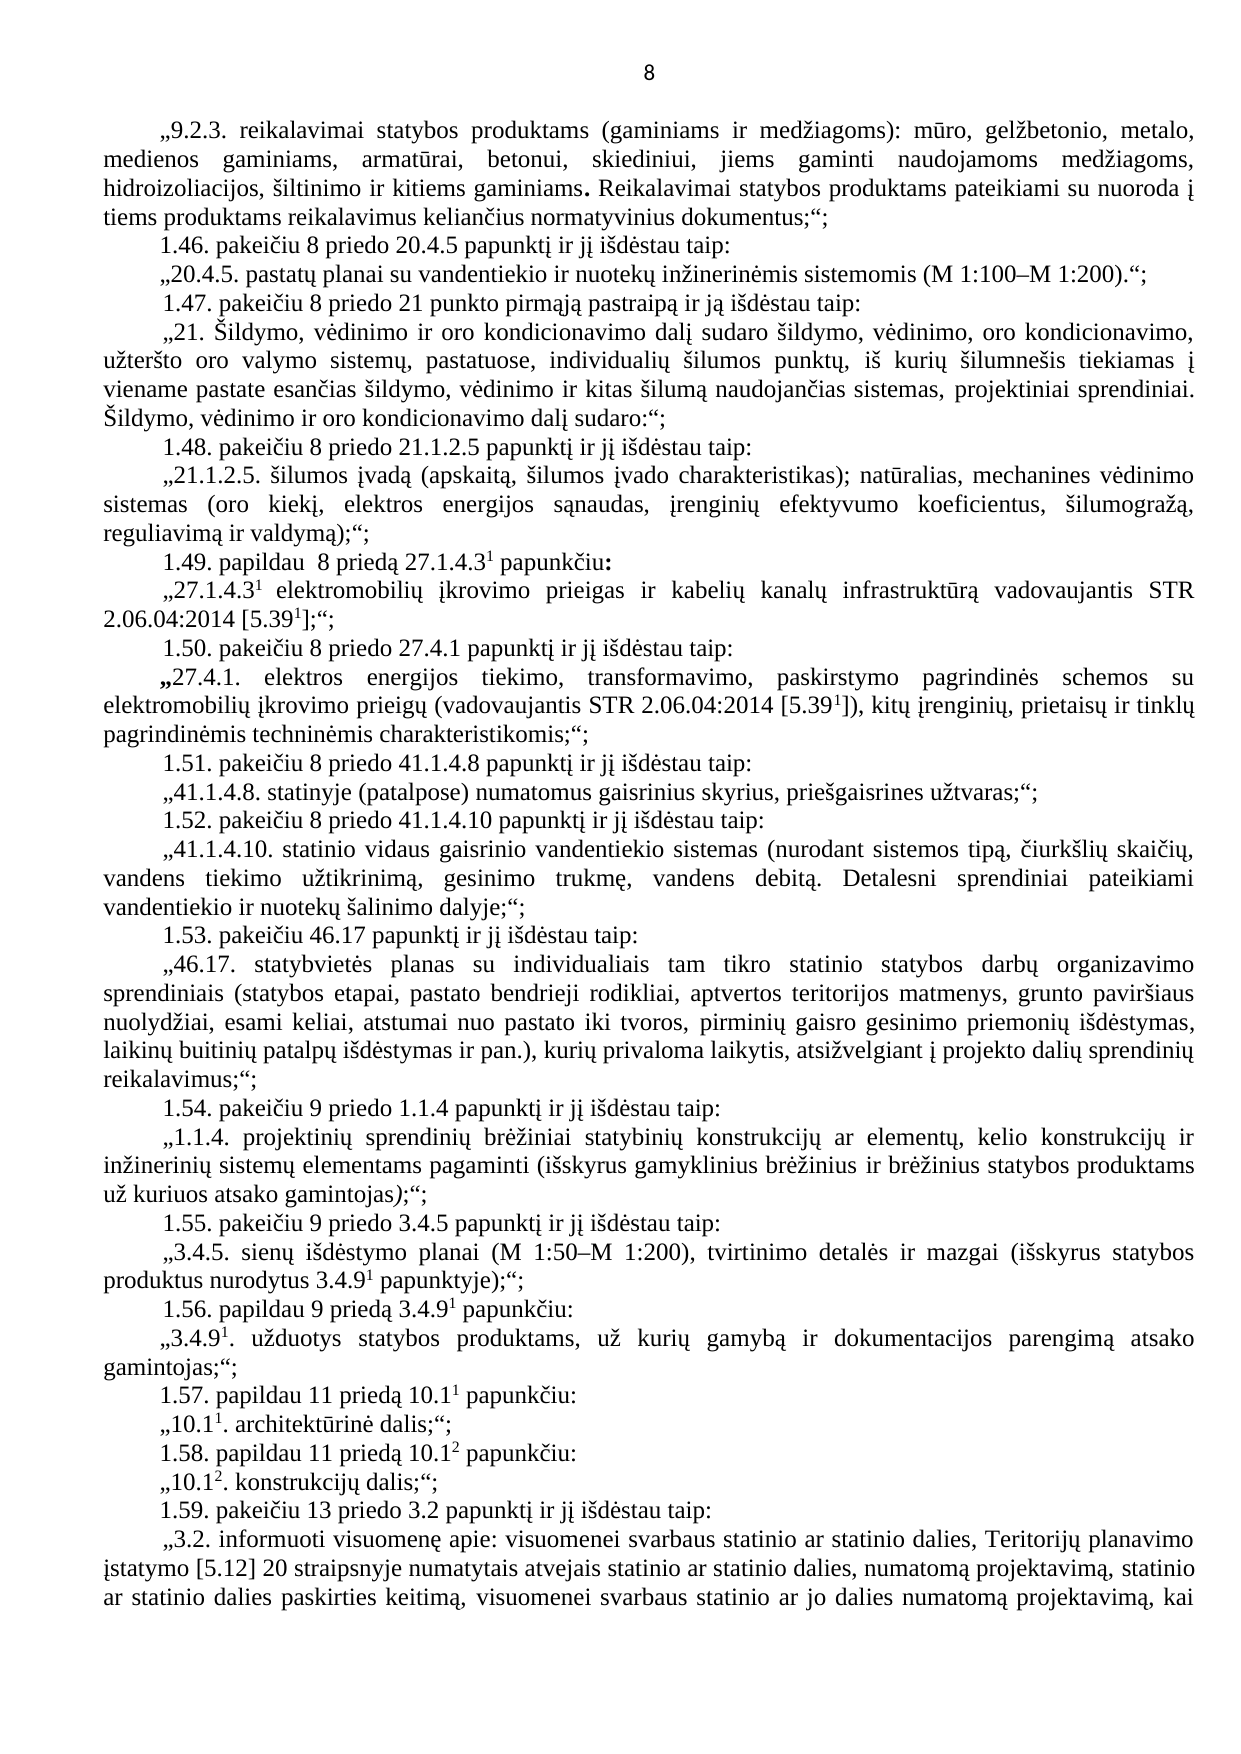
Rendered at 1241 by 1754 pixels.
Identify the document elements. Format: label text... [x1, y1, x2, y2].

text „9.2.3. reikalavimai statybos produktams (gaminiams ir medžiagoms): mūro, gelžbetonio, metalo, medienos gaminiams, armatūrai, betonui, skiediniui, jiems gaminti naudojamoms medžiagoms, hidroizoliacijos, šiltinimo ir kitiems gaminiams. Reikalavimai statybos produktams pateikiami su nuoroda į tiems produktams reikalavimus keliančius normatyvinius dokumentus;“; [103, 115, 1195, 230]
text „21. Šildymo, vėdinimo ir oro kondicionavimo dalį sudaro šildymo, vėdinimo, oro kondicionavimo, užteršto oro valymo sistemų, pastatuose, individualių šilumos punktų, iš kurių šilumnešis tiekiamas į viename pastate esančias šildymo, vėdinimo ir kitas šilumą naudojančias sistemas, projektiniai sprendiniai. Šildymo, vėdinimo ir oro kondicionavimo dalį sudaro:“; [103, 317, 1195, 432]
text „20.4.5. pastatų planai su vandentiekio ir nuotekų inžinerinėmis sistemomis (M 1:100–M 1:200).“; [103, 259, 1195, 288]
text 1.56. papildau 9 priedą 3.4.91 papunkčiu: [103, 1294, 1195, 1323]
text 1.57. papildau 11 priedą 10.11 papunkčiu: [103, 1380, 1195, 1409]
text 1.54. pakeičiu 9 priedo 1.1.4 papunktį ir jį išdėstau taip: [103, 1093, 1195, 1122]
text 1.53. pakeičiu 46.17 papunktį ir jį išdėstau taip: [103, 920, 1195, 949]
text 1.49. papildau 8 priedą 27.1.4.31 papunkčiu: [103, 547, 1195, 575]
text 1.50. pakeičiu 8 priedo 27.4.1 papunktį ir jį išdėstau taip: [103, 633, 1195, 662]
text „27.4.1. elektros energijos tiekimo, transformavimo, paskirstymo pagrindinės schemos su elektromobilių įkrovimo prieigų (vadovaujantis STR 2.06.04:2014 [5.391]), kitų įrenginių, prietaisų ir tinklų pagrindinėmis techninėmis charakteristikomis;“; [103, 662, 1195, 748]
text „3.2. informuoti visuomenę apie: visuomenei svarbaus statinio ar statinio dalies, Teritorijų planavimo įstatymo [5.12] 20 straipsnyje numatytais atvejais statinio ar statinio dalies, numatomą projektavimą, statinio ar statinio dalies paskirties keitimą, visuomenei svarbaus statinio ar jo dalies numatomą projektavimą, kai [103, 1524, 1195, 1610]
text „21.1.2.5. šilumos įvadą (apskaitą, šilumos įvado charakteristikas); natūralias, mechanines vėdinimo sistemas (oro kiekį, elektros energijos sąnaudas, įrenginių efektyvumo koeficientus, šilumogražą, reguliavimą ir valdymą);“; [103, 460, 1195, 547]
text „41.1.4.8. statinyje (patalpose) numatomus gaisrinius skyrius, priešgaisrines užtvaras;“; [103, 777, 1195, 805]
text 1.51. pakeičiu 8 priedo 41.1.4.8 papunktį ir jį išdėstau taip: [103, 748, 1195, 777]
text 1.58. papildau 11 priedą 10.12 papunkčiu: [103, 1438, 1195, 1467]
text 1.46. pakeičiu 8 priedo 20.4.5 papunktį ir jį išdėstau taip: [103, 230, 1195, 259]
text „41.1.4.10. statinio vidaus gaisrinio vandentiekio sistemas (nurodant sistemos tipą, čiurkšlių skaičių, vandens tiekimo užtikrinimą, gesinimo trukmę, vandens debitą. Detalesni sprendiniai pateikiami vandentiekio ir nuotekų šalinimo dalyje;“; [103, 834, 1195, 920]
text „1.1.4. projektinių sprendinių brėžiniai statybinių konstrukcijų ar elementų, kelio konstrukcijų ir inžinerinių sistemų elementams pagaminti (išskyrus gamyklinius brėžinius ir brėžinius statybos produktams už kuriuos atsako gamintojas);“; [103, 1122, 1195, 1208]
text 1.47. pakeičiu 8 priedo 21 punkto pirmąją pastraipą ir ją išdėstau taip: [103, 288, 1195, 317]
text 1.48. pakeičiu 8 priedo 21.1.2.5 papunktį ir jį išdėstau taip: [103, 432, 1195, 460]
text 1.55. pakeičiu 9 priedo 3.4.5 papunktį ir jį išdėstau taip: [103, 1208, 1195, 1237]
text „10.12. konstrukcijų dalis;“; [103, 1467, 1195, 1495]
text 1.59. pakeičiu 13 priedo 3.2 papunktį ir jį išdėstau taip: [103, 1495, 1195, 1524]
text „3.4.91. užduotys statybos produktams, už kurių gamybą ir dokumentacijos parengimą atsako gamintojas;“; [103, 1323, 1195, 1380]
text „10.11. architektūrinė dalis;“; [103, 1409, 1195, 1438]
text „27.1.4.31 elektromobilių įkrovimo prieigas ir kabelių kanalų infrastruktūrą vadovaujantis STR 2.06.04:2014 [5.391];“; [103, 575, 1195, 633]
text „3.4.5. sienų išdėstymo planai (M 1:50–M 1:200), tvirtinimo detalės ir mazgai (išskyrus statybos produktus nurodytus 3.4.91 papunktyje);“; [103, 1237, 1195, 1294]
text 1.52. pakeičiu 8 priedo 41.1.4.10 papunktį ir jį išdėstau taip: [103, 805, 1195, 834]
text „46.17. statybvietės planas su individualiais tam tikro statinio statybos darbų organizavimo sprendiniais (statybos etapai, pastato bendrieji rodikliai, aptvertos teritorijos matmenys, grunto paviršiaus nuolydžiai, esami keliai, atstumai nuo pastato iki tvoros, pirminių gaisro gesinimo priemonių išdėstymas, laikinų buitinių patalpų išdėstymas ir pan.), kurių privaloma laikytis, atsižvelgiant į projekto dalių sprendinių reikalavimus;“; [103, 949, 1195, 1093]
